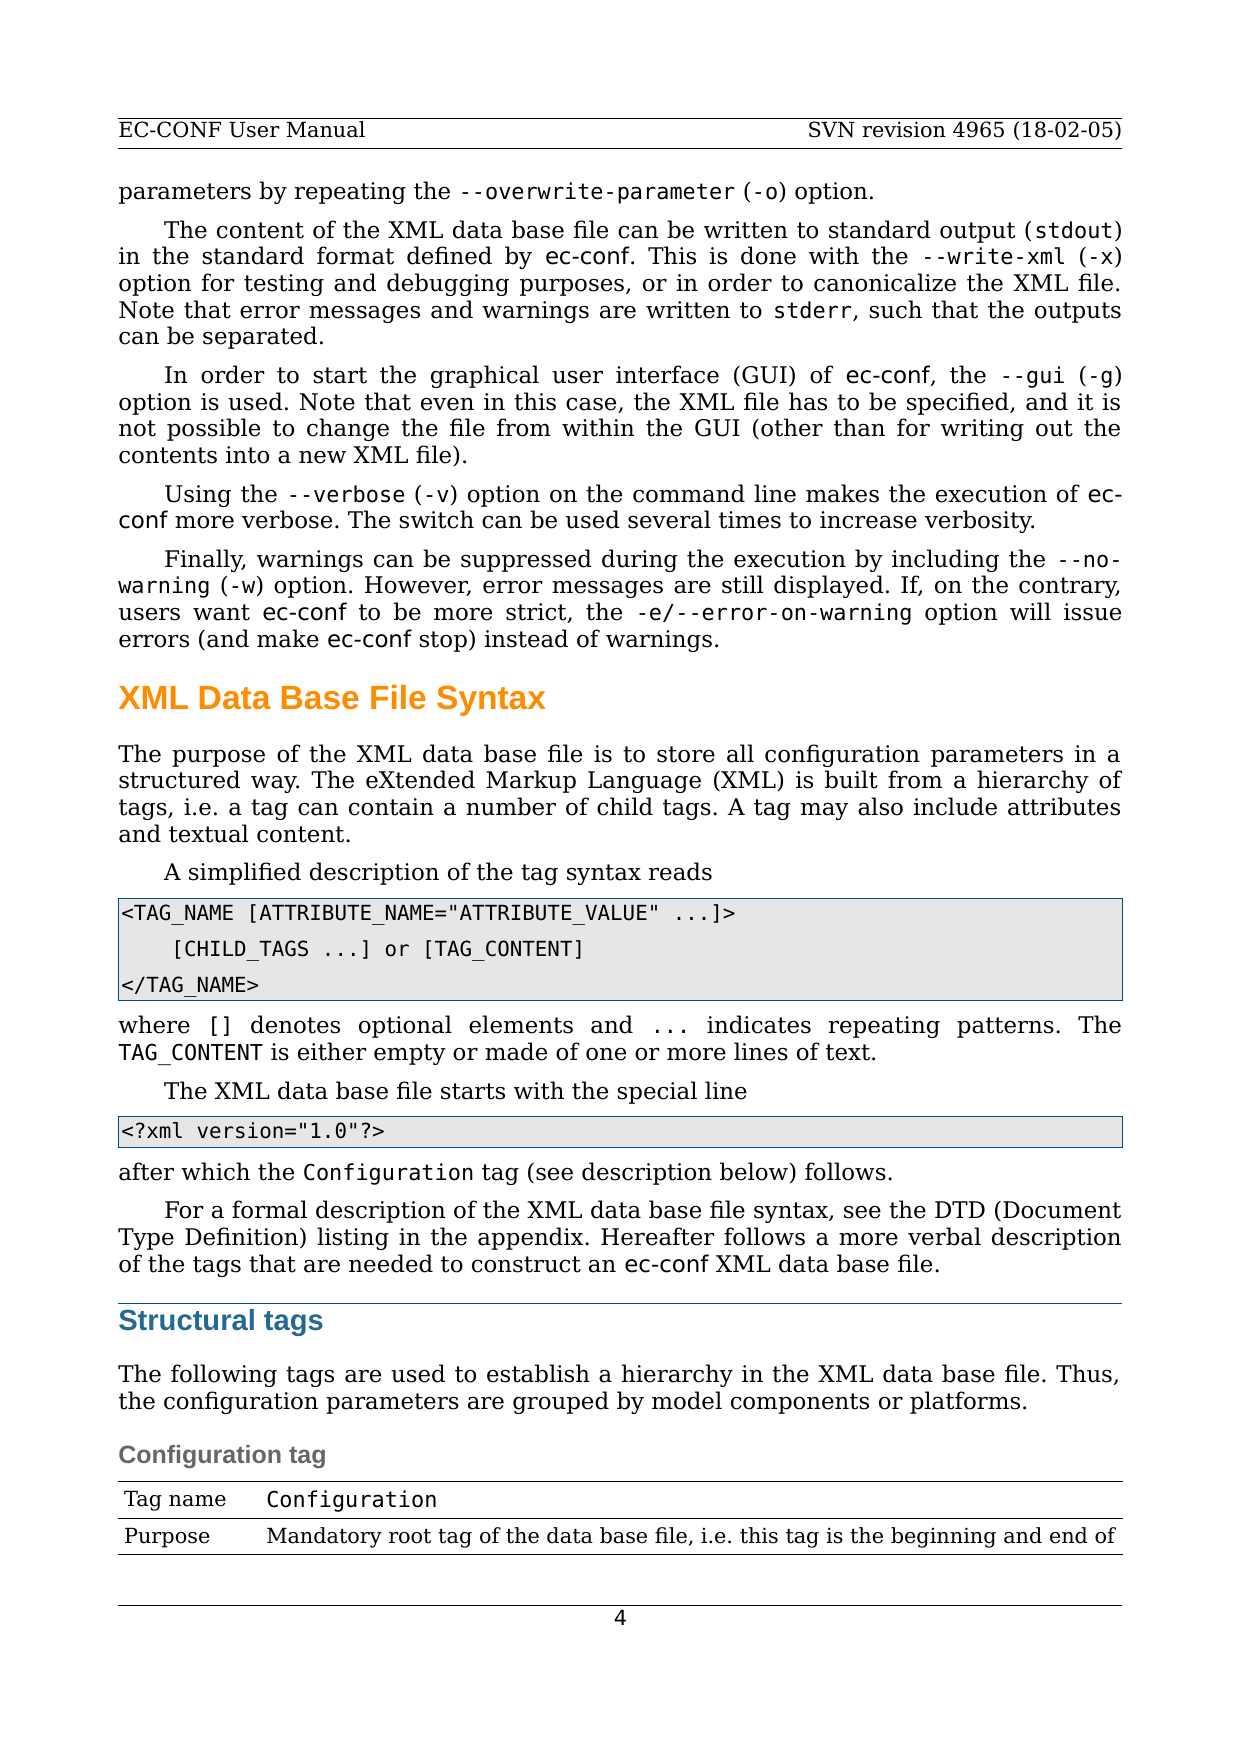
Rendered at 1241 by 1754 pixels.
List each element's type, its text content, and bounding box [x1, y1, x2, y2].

text parameters by repeating the --overwrite-parameter (-o) option. [118, 178, 1122, 205]
text The XML data base file starts with the special line [118, 1078, 1122, 1104]
text after which the Configuration tag (see description below) follows. [118, 1159, 1122, 1185]
text A simplified description of the tag syntax reads [118, 859, 1122, 886]
text </TAG_NAME> [119, 970, 1122, 1000]
text Using the --verbose (-v) option on the command line makes the execution of ec-conf more verbose. The switch can be used several times to increase verbosity. [118, 481, 1122, 534]
text For a formal description of the XML data base file syntax, see the DTD (Document Type Definition) listing in the appendix. Hereafter follows a more verbal description of the tags that are needed to construct an ec-conf XML data base file. [118, 1197, 1122, 1277]
table_cell Mandatory root tag of the data base file, i.e. this tag is the beginning and end of [260, 1519, 1122, 1554]
text Finally, warnings can be suppressed during the execution by including the --no-warning (-w) option. However, error messages are still displayed. If, on the contrary, users want ec-conf to be more strict, the -e/--error-on-warning option will issue errors (and make ec-conf stop) instead of warnings. [118, 546, 1122, 653]
text <TAG_NAME [ATTRIBUTE_NAME="ATTRIBUTE_VALUE" ...]> [119, 899, 1122, 925]
text where [] denotes optional elements and ... indicates repeating patterns. The TAG_CONTENT is either empty or made of one or more lines of text. [118, 1012, 1122, 1066]
text In order to start the graphical user interface (GUI) of ec-conf, the --gui (-g) option is used. Note that even in this case, the XML file has to be specified, and it is not possible to change the file from within the GUI (other than for writing out the contents into a new XML file). [118, 362, 1122, 469]
table_cell Purpose [118, 1519, 260, 1554]
subtitle Structural tags [118, 1304, 1122, 1337]
subtitle XML Data Base File Syntax [118, 678, 1122, 716]
text The following tags are used to establish a hierarchy in the XML data base file. Thus, the configuration parameters are grouped by model components or platforms. [118, 1361, 1122, 1415]
table_header Tag name [118, 1482, 260, 1518]
text The purpose of the XML data base file is to store all configuration parameters in a structured way. The eXtended Markup Language (XML) is built from a hierarchy of tags, i.e. a tag can contain a number of child tags. A tag may also include attributes and textual content. [118, 741, 1122, 847]
text <?xml version="1.0"?> [119, 1117, 1122, 1147]
text The content of the XML data base file can be written to standard output (stdout) in the standard format defined by ec-conf. This is done with the --write-xml (-x) option for testing and debugging purposes, or in order to canonicalize the XML file. Note that error messages and warnings are written to stderr, such that the outputs can be separated. [118, 217, 1122, 350]
subtitle Configuration tag [118, 1440, 1122, 1468]
text [CHILD_TAGS ...] or [TAG_CONTENT] [119, 934, 1122, 961]
table_header Configuration [260, 1482, 1122, 1518]
